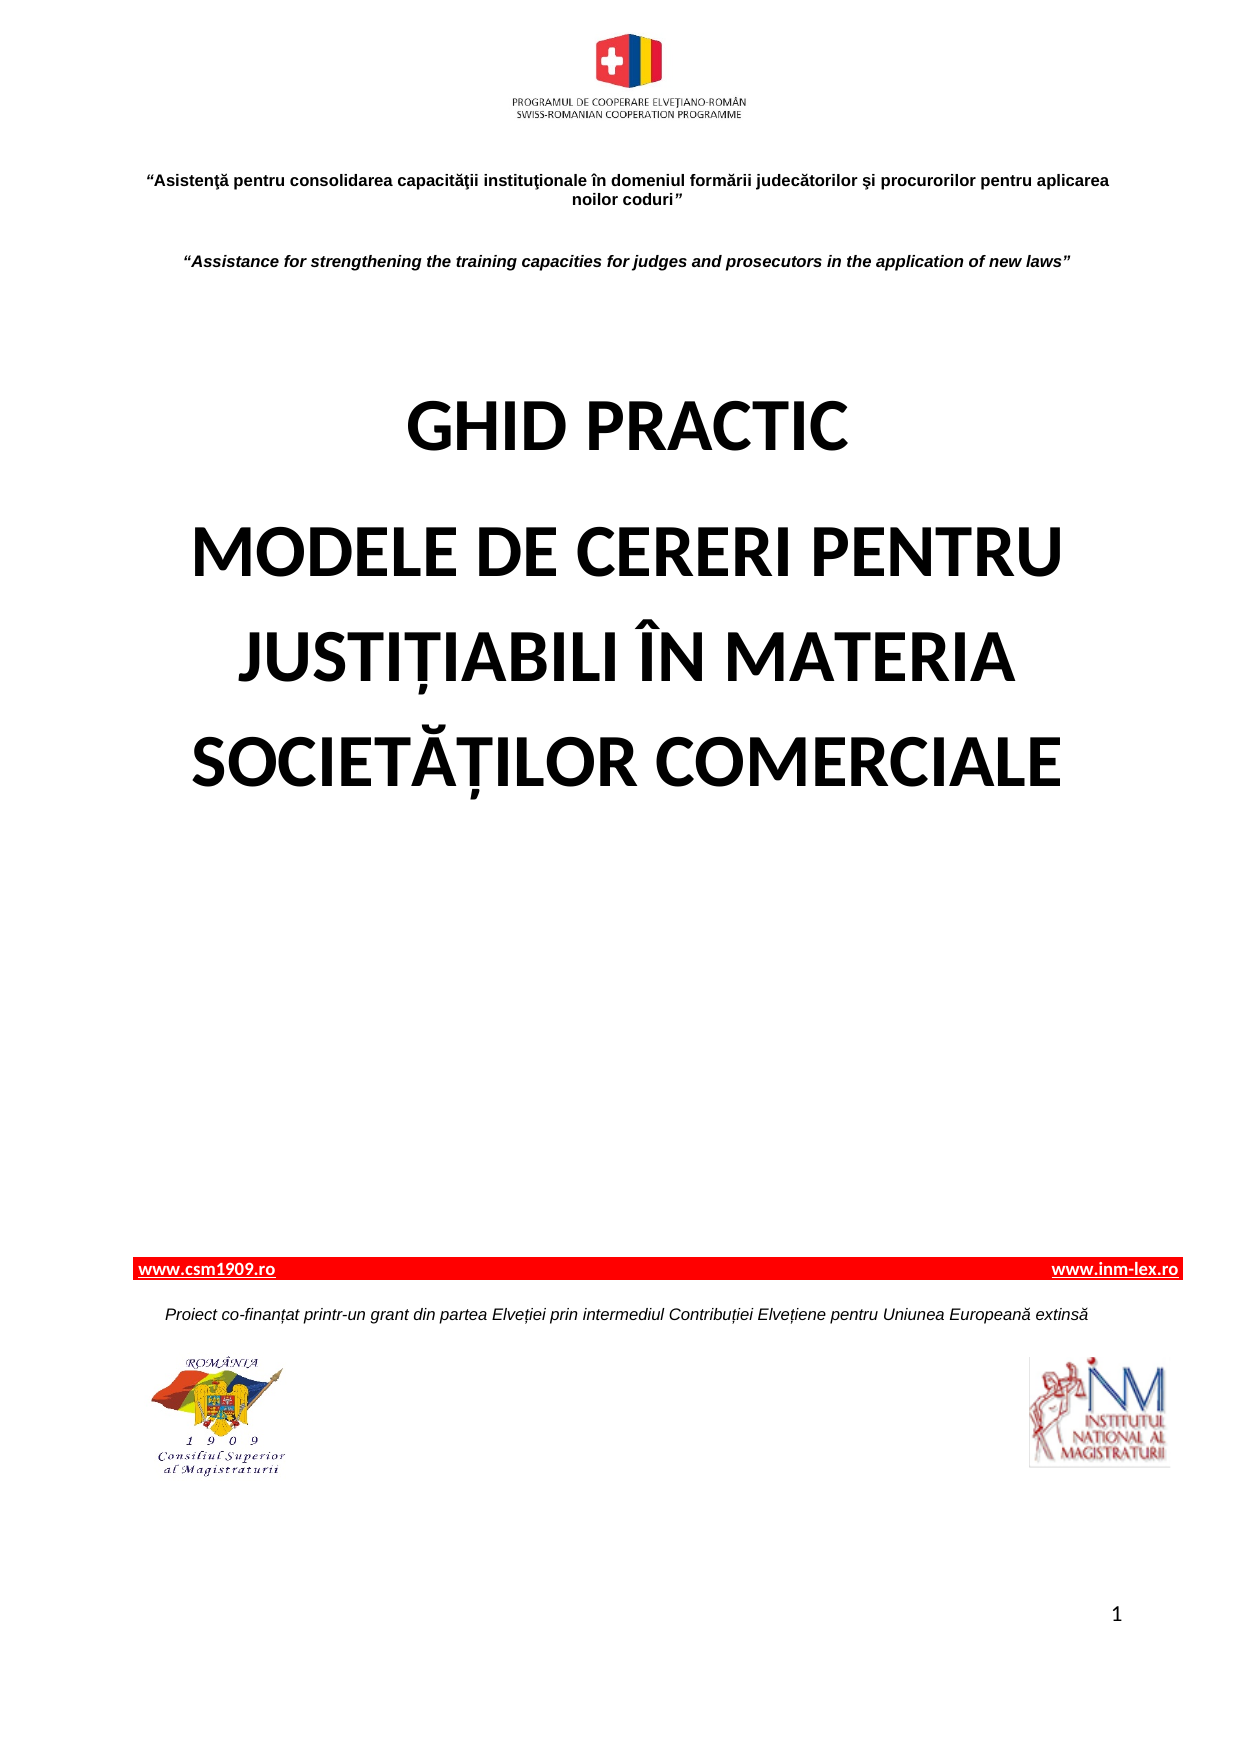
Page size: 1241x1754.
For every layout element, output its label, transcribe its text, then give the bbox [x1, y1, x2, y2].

text “Asistenţă pentru consolidarea capacităţii instituţionale în domeniul formării judecătorilor şi procurorilor pentru aplicarea noilor coduri” [133, 171, 1122, 209]
text Proiect co-finanțat printr-un grant din partea Elveției prin intermediul Contribuției Elvețiene pentru Uniunea Europeană extinsă [133, 1304, 1122, 1324]
text GHID PRACTIC [133, 377, 1122, 469]
text “Assistance for strengthening the training capacities for judges and prosecutors in the application of new laws” [133, 252, 1122, 271]
text www.csm1909.ro www.inm-lex.ro [133, 1257, 1183, 1280]
text MODELE DE CERERI PENTRU JUSTIŢIABILI ÎN MATERIA SOCIETĂŢILOR COMERCIALE [133, 503, 1122, 805]
